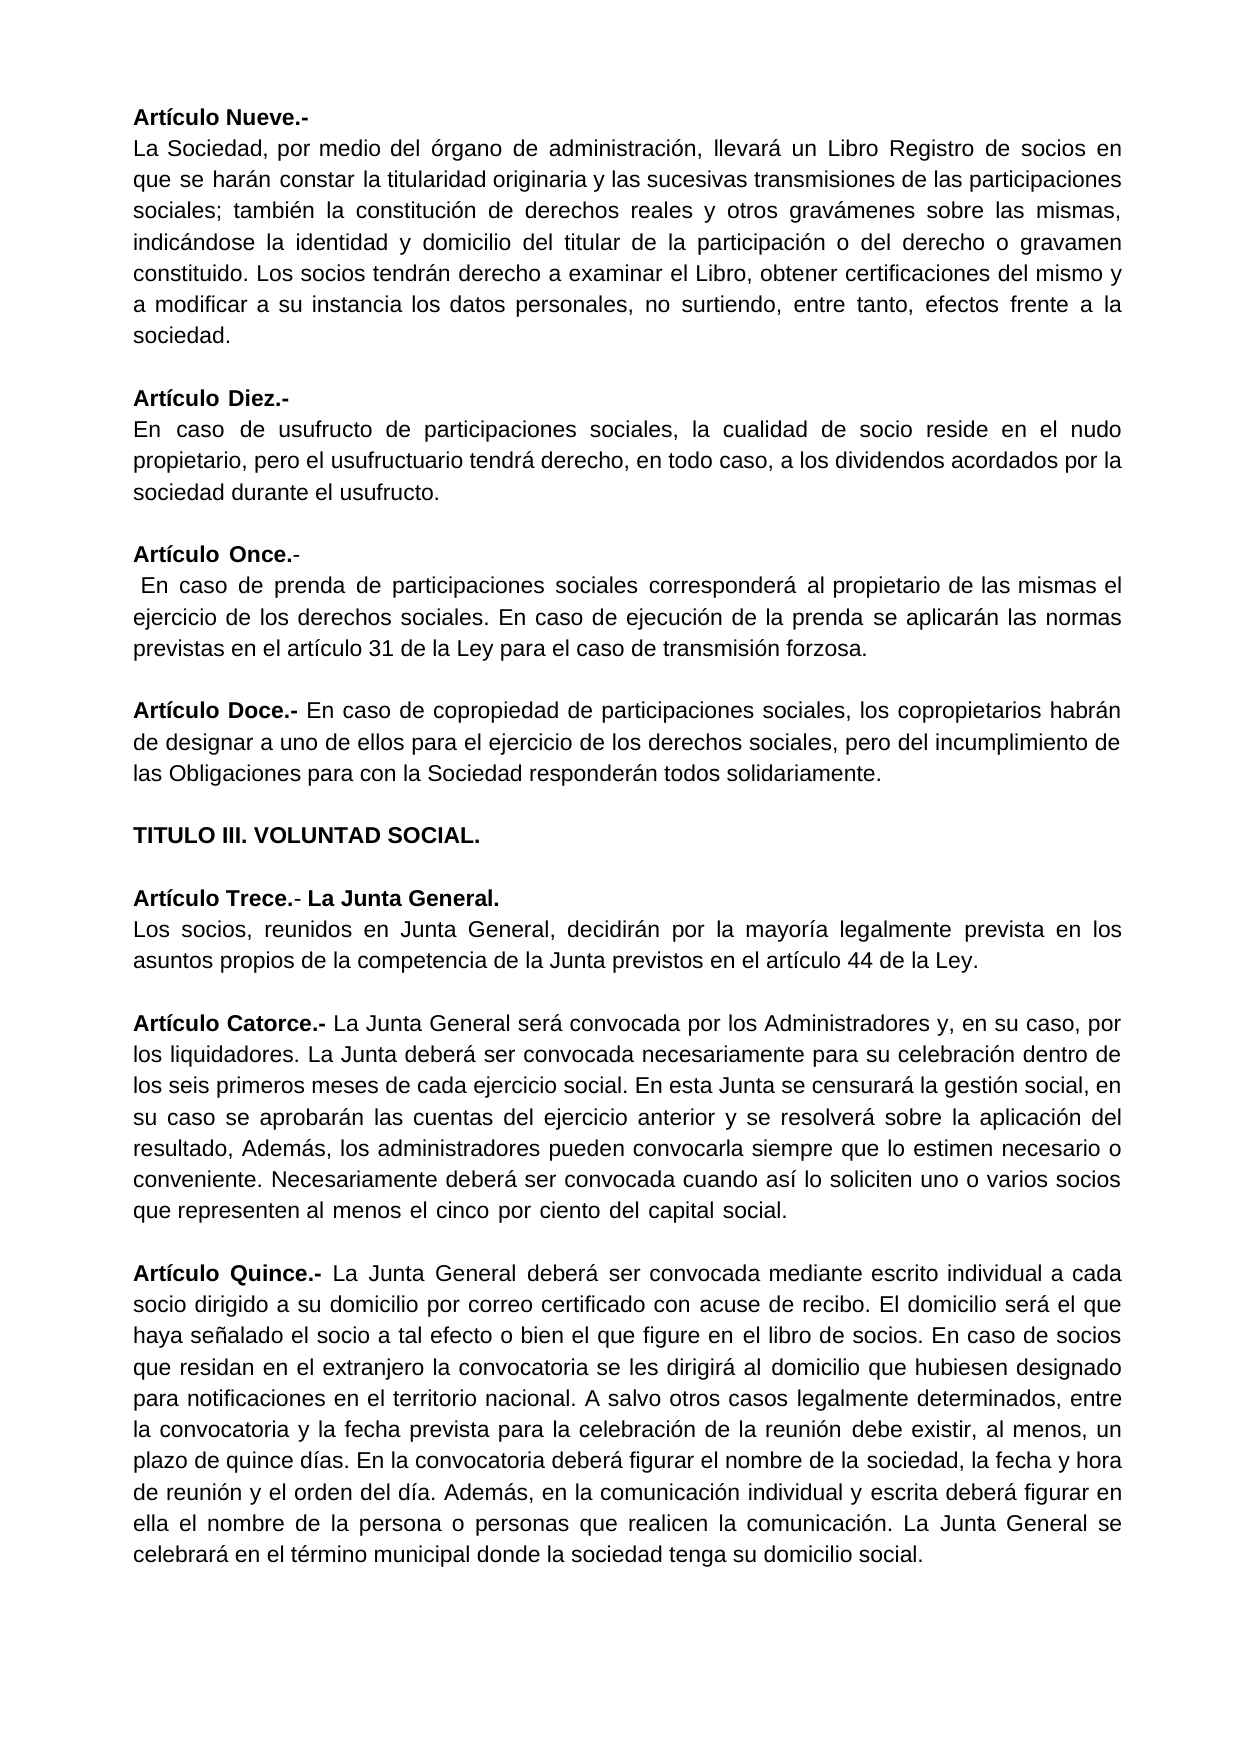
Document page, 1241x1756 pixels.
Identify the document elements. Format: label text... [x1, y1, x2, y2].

text En caso de usufructo de participaciones sociales, la cualidad de socio reside en el nudo propietario, pero el usufructuario tendrá derecho, en todo caso, a los dividendos acordados por la sociedad durante el usufructo. [133, 413, 1122, 506]
text La Sociedad, por medio del órgano de administración, llevará un Libro Registro de socios en que se harán constar la titularidad originaria y las sucesivas transmisiones de las participaciones sociales; también la constitución de derechos reales y otros gravámenes sobre las mismas, indicándose la identidad y domicilio del titular de la participación o del derecho o gravamen constituido. Los socios tendrán derecho a examinar el Libro, obtener certificaciones del mismo y a modificar a su instancia los datos personales, no surtiendo, entre tanto, efectos frente a la sociedad. [133, 131, 1122, 350]
text Artículo Catorce.- La Junta General será convocada por los Administradores y, en su caso, por los liquidadores. La Junta deberá ser convocada necesariamente para su celebración dentro de los seis primeros meses de cada ejercicio social. En esta Junta se censurará la gestión social, en su caso se aprobarán las cuentas del ejercicio anterior y se resolverá sobre la aplicación del resultado, Además, los administradores pueden convocarla siempre que lo estimen necesario o conveniente. Necesariamente deberá ser convocada cuando así lo soliciten uno o varios socios que representen al menos el cinco por ciento del capital social. [133, 1006, 1122, 1225]
text Los socios, reunidos en Junta General, decidirán por la mayoría legalmente prevista en los asuntos propios de la competencia de la Junta previstos en el artículo 44 de la Ley. [133, 913, 1122, 975]
text Artículo Nueve.- [133, 100, 1122, 131]
text Artículo Trece.- La Junta General. [133, 881, 1122, 913]
text Artículo Doce.- En caso de copropiedad de participaciones sociales, los copropietarios habrán de designar a uno de ellos para el ejercicio de los derechos sociales, pero del incumplimiento de las Obligaciones para con la Sociedad responderán todos solidariamente. [133, 694, 1122, 788]
text TITULO III. VOLUNTAD SOCIAL. [133, 819, 1122, 850]
text En caso de prenda de participaciones sociales corresponderá al propietario de las mismas el ejercicio de los derechos sociales. En caso de ejecución de la prenda se aplicarán las normas previstas en el artículo 31 de la Ley para el caso de transmisión forzosa. [133, 569, 1122, 663]
text Artículo Quince.- La Junta General deberá ser convocada mediante escrito individual a cada socio dirigido a su domicilio por correo certificado con acuse de recibo. El domicilio será el que haya señalado el socio a tal efecto o bien el que figure en el libro de socios. En caso de socios que residan en el extranjero la convocatoria se les dirigirá al domicilio que hubiesen designado para notificaciones en el territorio nacional. A salvo otros casos legalmente determinados, entre la convocatoria y la fecha prevista para la celebración de la reunión debe existir, al menos, un plazo de quince días. En la convocatoria deberá figurar el nombre de la sociedad, la fecha y hora de reunión y el orden del día. Además, en la comunicación individual y escrita deberá figurar en ella el nombre de la persona o personas que realicen la comunicación. La Junta General se celebrará en el término municipal donde la sociedad tenga su domicilio social. [133, 1256, 1122, 1569]
text Artículo Diez.- [133, 381, 1122, 413]
text Artículo Once.- [133, 538, 1122, 569]
